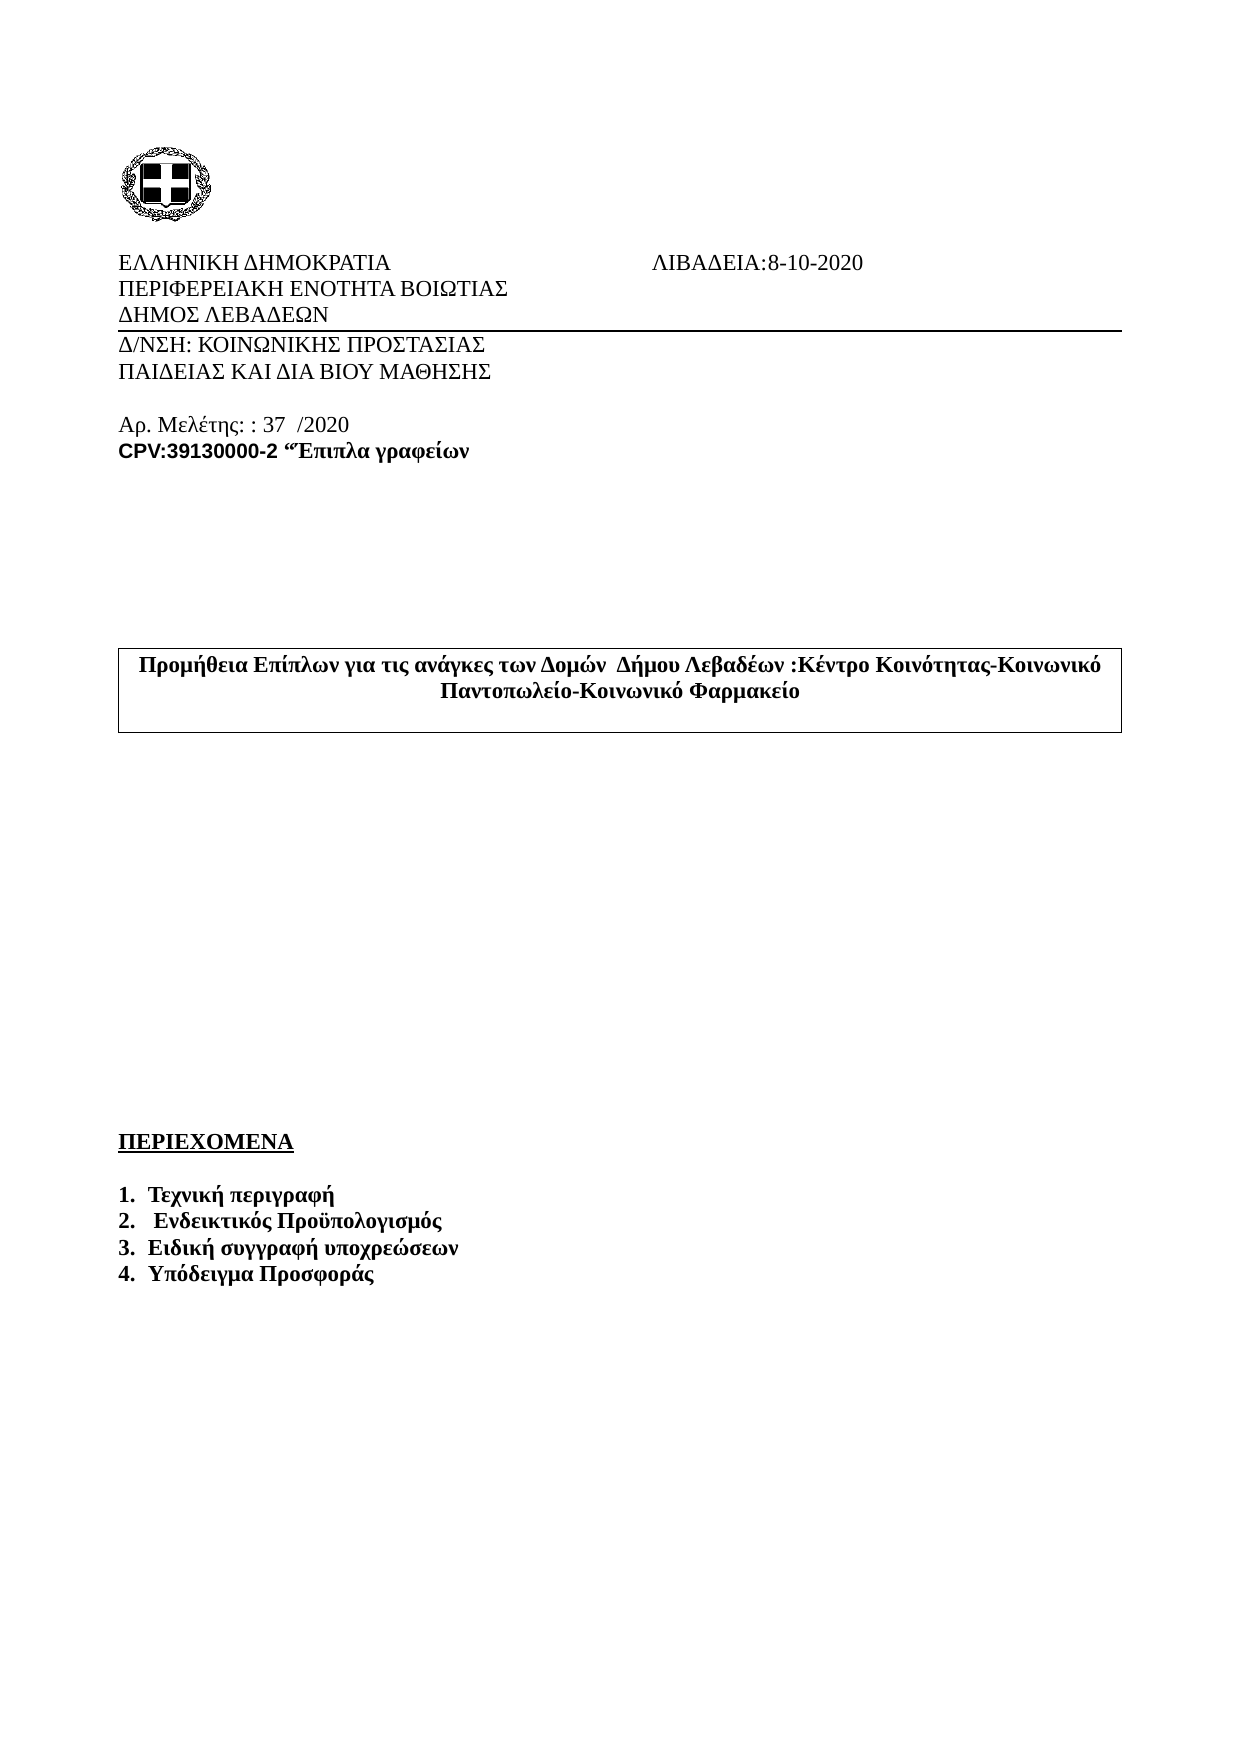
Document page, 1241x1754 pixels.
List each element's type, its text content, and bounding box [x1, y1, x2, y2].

text Προμήθεια Επίπλων για τις ανάγκες των Δομών Δήμου Λεβαδέων :Κέντρο Κοινότητας-Κοινωνικό Παντοπωλείο-Κοινωνικό Φαρμακείο [119, 649, 1121, 704]
list Ενδεικτικός Προϋπολογισμός [118, 1207, 1122, 1234]
text ΕΛΛΗΝΙΚΗ ΔΗΜΟΚΡΑΤΙΑ ΛΙΒΑΔΕΙΑ:8-10-2020 [118, 249, 1122, 275]
list Υπόδειγμα Προσφοράς [118, 1260, 1122, 1287]
list Τεχνική περιγραφή [118, 1181, 1122, 1207]
subtitle ΠΕΡΙΦΕΡΕΙΑΚΗ ΕΝΟΤΗΤΑ ΒΟΙΩΤΙΑΣ [118, 275, 1122, 302]
list Ειδική συγγραφή υποχρεώσεων [118, 1234, 1122, 1260]
text Δ/ΝΣΗ: ΚΟΙΝΩΝΙΚΗΣ ΠΡΟΣΤΑΣΙΑΣ [118, 332, 1122, 358]
text Αρ. Μελέτης: : 37 /2020 [118, 411, 1122, 437]
text ΠΑΙΔΕΙΑΣ ΚΑΙ ΔΙΑ ΒΙΟΥ ΜΑΘΗΣΗΣ [118, 358, 1122, 384]
text ΔΗΜΟΣ ΛΕΒΑΔΕΩΝ [118, 302, 1122, 330]
text ΠΕΡΙΕΧΟΜΕΝΑ [118, 1128, 1122, 1155]
text CPV:39130000-2 “Έπιπλα γραφείων [118, 437, 1122, 463]
